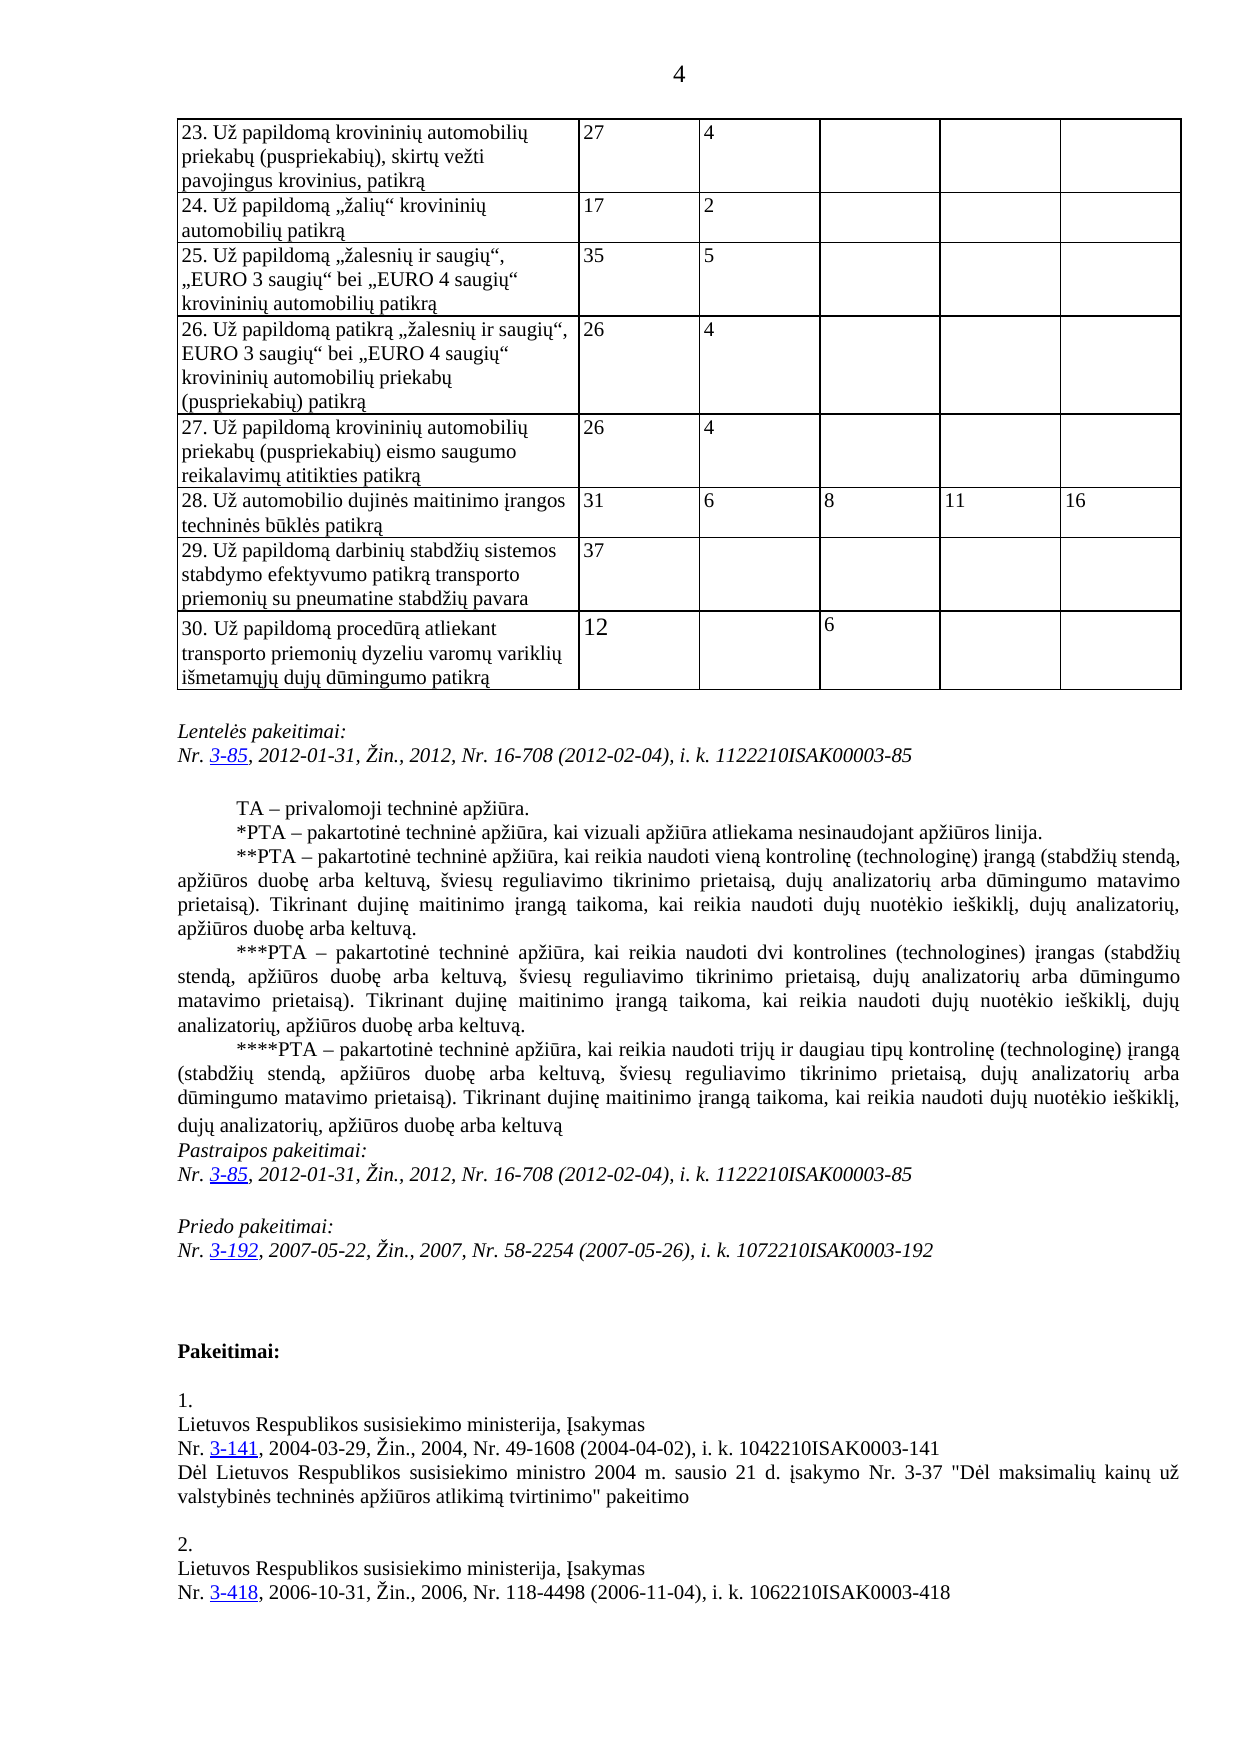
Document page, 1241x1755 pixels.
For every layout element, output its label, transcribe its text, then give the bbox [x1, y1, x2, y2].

text Nr. 3-418, 2006-10-31, Žin., 2006, Nr. 118-4498 (2006-11-04), i. k. 1062210ISAK0003-418 [177, 1580, 1181, 1604]
table_cell [941, 415, 1060, 487]
text Nr. 3-141, 2004-03-29, Žin., 2004, Nr. 49-1608 (2004-04-02), i. k. 1042210ISAK0003-141 [177, 1436, 1181, 1460]
text Nr. 3-192, 2007-05-22, Žin., 2007, Nr. 58-2254 (2007-05-26), i. k. 1072210ISAK0003-192 [177, 1238, 1181, 1262]
text ***PTA – pakartotinė techninė apžiūra, kai reikia naudoti dvi kontrolines (technologines) įrangas (stabdžių stendą, apžiūros duobę arba keltuvą, šviesų reguliavimo tikrinimo prietaisą, dujų analizatorių arba dūmingumo matavimo prietaisą). Tikrinant dujinę maitinimo įrangą taikoma, kai reikia naudoti dujų nuotėkio ieškiklį, dujų analizatorių, apžiūros duobę arba keltuvą. [177, 940, 1181, 1037]
table_cell [941, 612, 1060, 689]
table_cell [700, 538, 819, 610]
table_cell 6 [821, 612, 939, 689]
text **PTA – pakartotinė techninė apžiūra, kai reikia naudoti vieną kontrolinę (technologinę) įrangą (stabdžių stendą, apžiūros duobę arba keltuvą, šviesų reguliavimo tikrinimo prietaisą, dujų analizatorių arba dūmingumo matavimo prietaisą). Tikrinant dujinę maitinimo įrangą taikoma, kai reikia naudoti dujų nuotėkio ieškiklį, dujų analizatorių, apžiūros duobę arba keltuvą. [177, 844, 1181, 940]
text TA – privalomoji techninė apžiūra. [177, 796, 1181, 820]
table_cell 6 [700, 488, 819, 537]
table_cell [1061, 317, 1180, 413]
table_cell 12 [580, 612, 699, 689]
table_cell 23. Už papildomą krovininių automobilių priekabų (puspriekabių), skirtų vežti pavojingus krovinius, patikrą [178, 120, 578, 192]
table_cell [821, 193, 939, 242]
text Priedo pakeitimai: [177, 1214, 1181, 1238]
text 1. [177, 1387, 1181, 1412]
table_cell 31 [580, 488, 699, 537]
table_cell 37 [580, 538, 699, 610]
table_cell [821, 415, 939, 487]
table_cell 26. Už papildomą patikrą „žalesnių ir saugių“, EURO 3 saugių“ bei „EURO 4 saugių“ krovininių automobilių priekabų (puspriekabių) patikrą [178, 317, 578, 413]
table_cell [1061, 538, 1180, 610]
table_cell 4 [700, 120, 819, 192]
table_cell 28. Už automobilio dujinės maitinimo įrangos techninės būklės patikrą [178, 488, 578, 537]
table_cell 8 [821, 488, 939, 537]
table_cell [821, 243, 939, 315]
table_cell 27 [580, 120, 699, 192]
table_cell [821, 317, 939, 413]
table_cell 29. Už papildomą darbinių stabdžių sistemos stabdymo efektyvumo patikrą transporto priemonių su pneumatine stabdžių pavara [178, 538, 578, 610]
table_cell 26 [580, 317, 699, 413]
text Lietuvos Respublikos susisiekimo ministerija, Įsakymas [177, 1412, 1181, 1436]
table_cell [1061, 612, 1180, 689]
text Nr. 3-85, 2012-01-31, Žin., 2012, Nr. 16-708 (2012-02-04), i. k. 1122210ISAK00003-85 [177, 743, 1181, 767]
table_cell [700, 612, 819, 689]
text Lietuvos Respublikos susisiekimo ministerija, Įsakymas [177, 1556, 1181, 1580]
table_cell 24. Už papildomą „žalių“ krovininių automobilių patikrą [178, 193, 578, 242]
text Pakeitimai: [177, 1339, 1181, 1363]
table_cell 30. Už papildomą procedūrą atliekant transporto priemonių dyzeliu varomų variklių išmetamųjų dujų dūmingumo patikrą [178, 612, 578, 689]
text Lentelės pakeitimai: [177, 719, 1181, 743]
table_cell 16 [1061, 488, 1180, 537]
table_cell 35 [580, 243, 699, 315]
text Nr. 3-85, 2012-01-31, Žin., 2012, Nr. 16-708 (2012-02-04), i. k. 1122210ISAK00003-85 [177, 1162, 1181, 1186]
table_cell 2 [700, 193, 819, 242]
table_cell [1061, 415, 1180, 487]
table_cell [941, 193, 1060, 242]
table_cell [1061, 243, 1180, 315]
table_cell [941, 538, 1060, 610]
table_cell [821, 120, 939, 192]
table_cell 4 [700, 415, 819, 487]
table_cell 17 [580, 193, 699, 242]
table_cell [1061, 193, 1180, 242]
table_cell 25. Už papildomą „žalesnių ir saugių“, „EURO 3 saugių“ bei „EURO 4 saugių“ krovininių automobilių patikrą [178, 243, 578, 315]
table_cell [941, 317, 1060, 413]
table_cell 27. Už papildomą krovininių automobilių priekabų (puspriekabių) eismo saugumo reikalavimų atitikties patikrą [178, 415, 578, 487]
text Dėl Lietuvos Respublikos susisiekimo ministro 2004 m. sausio 21 d. įsakymo Nr. 3-37 "Dėl maksimalių kainų už valstybinės techninės apžiūros atlikimą tvirtinimo" pakeitimo [177, 1460, 1181, 1508]
table_cell 26 [580, 415, 699, 487]
table_cell 4 [700, 317, 819, 413]
table_cell 11 [941, 488, 1060, 537]
text *PTA – pakartotinė techninė apžiūra, kai vizuali apžiūra atliekama nesinaudojant apžiūros linija. [177, 820, 1181, 844]
text Pastraipos pakeitimai: [177, 1137, 1181, 1162]
table_cell [941, 243, 1060, 315]
table_cell 5 [700, 243, 819, 315]
text 2. [177, 1532, 1181, 1556]
table_cell [941, 120, 1060, 192]
table_cell [1061, 120, 1180, 192]
table_cell [821, 538, 939, 610]
text ****PTA – pakartotinė techninė apžiūra, kai reikia naudoti trijų ir daugiau tipų kontrolinę (technologinę) įrangą (stabdžių stendą, apžiūros duobę arba keltuvą, šviesų reguliavimo tikrinimo prietaisą, dujų analizatorių arba dūmingumo matavimo prietaisą). Tikrinant dujinę maitinimo įrangą taikoma, kai reikia naudoti dujų nuotėkio ieškiklį, dujų analizatorių, apžiūros duobę arba keltuvą [177, 1037, 1181, 1137]
